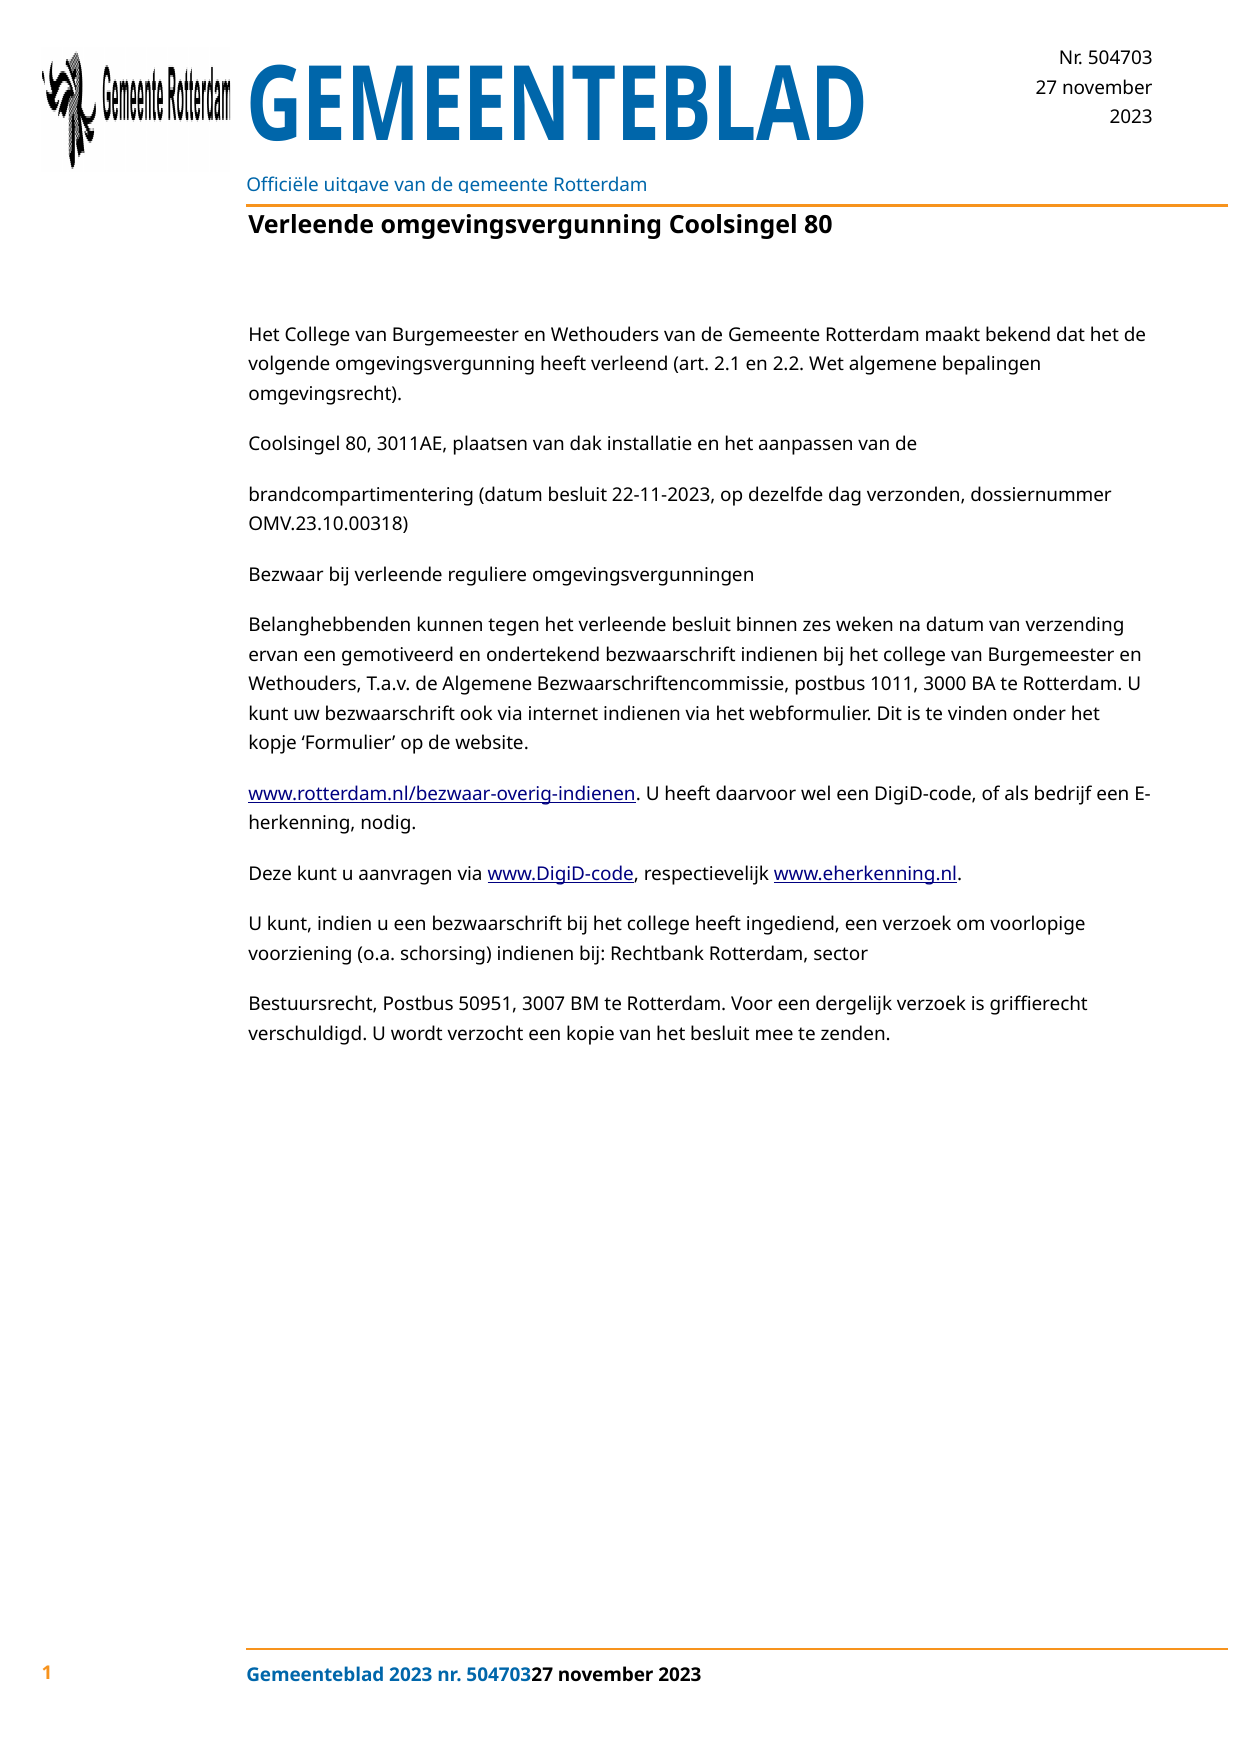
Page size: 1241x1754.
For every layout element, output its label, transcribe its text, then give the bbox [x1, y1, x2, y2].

text Bezwaar bij verleende reguliere omgevingsvergunningen [248, 561, 1152, 586]
picture [41, 47, 231, 172]
text Coolsingel 80, 3011AE, plaatsen van dak installatie en het aanpassen van de [248, 430, 1152, 456]
text Deze kunt u aanvragen via www.DigiD-code, respectievelijk www.eherkenning.nl. [248, 860, 1152, 886]
text Verleende omgevingsvergunning Coolsingel 80 [248, 207, 1152, 241]
text brandcompartimentering (datum besluit 22-11-2023, op dezelfde dag verzonden, dossiernummer OMV.23.10.00318) [248, 481, 1152, 536]
text www.rotterdam.nl/bezwaar-overig-indienen. U heeft daarvoor wel een DigiD-code, of als bedrijf een E-herkenning, nodig. [248, 780, 1152, 835]
text Bestuursrecht, Postbus 50951, 3007 BM te Rotterdam. Voor een dergelijk verzoek is griffierecht verschuldigd. U wordt verzocht een kopie van het besluit mee te zenden. [248, 990, 1152, 1046]
text U kunt, indien u een bezwaarschrift bij het college heeft ingediend, een verzoek om voorlopige voorziening (o.a. schorsing) indienen bij: Rechtbank Rotterdam, sector [248, 910, 1152, 966]
text Belanghebbenden kunnen tegen het verleende besluit binnen zes weken na datum van verzending ervan een gemotiveerd en ondertekend bezwaarschrift indienen bij het college van Burgemeester en Wethouders, T.a.v. de Algemene Bezwaarschriftencommissie, postbus 1011, 3000 BA te Rotterdam. U kunt uw bezwaarschrift ook via internet indienen via het webformulier. Dit is te vinden onder het kopje ‘Formulier’ op de website. [248, 611, 1152, 755]
text Het College van Burgemeester en Wethouders van de Gemeente Rotterdam maakt bekend dat het de volgende omgevingsvergunning heeft verleend (art. 2.1 en 2.2. Wet algemene bepalingen omgevingsrecht). [248, 321, 1152, 406]
